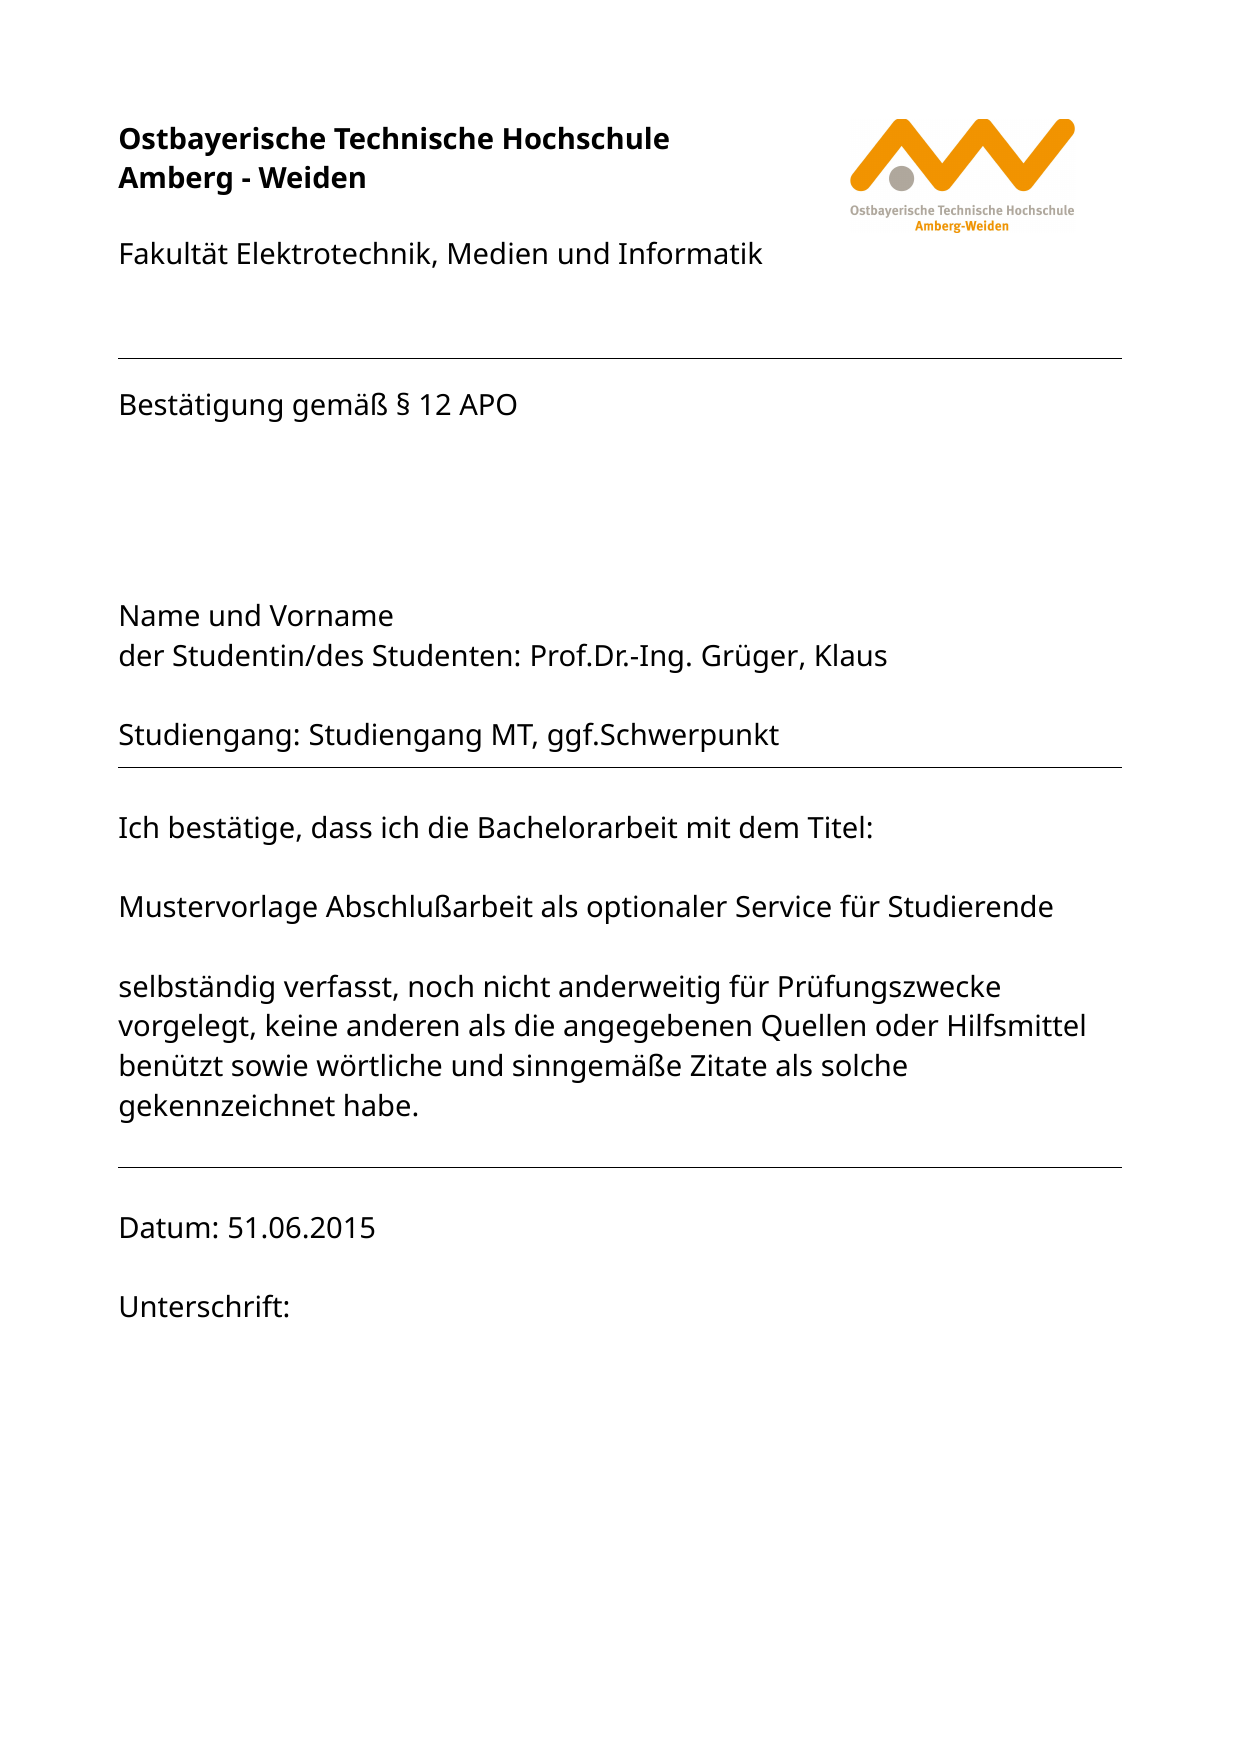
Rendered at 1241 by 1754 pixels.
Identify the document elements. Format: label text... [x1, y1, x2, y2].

text Datum: 51.06.2015 [118, 1207, 1122, 1247]
text Fakultät Elektrotechnik, Medien und Informatik [118, 233, 1122, 273]
picture [849, 119, 1076, 233]
text Studiengang: Studiengang MT, ggf.Schwerpunkt [118, 714, 1122, 767]
text Unterschrift: [118, 1287, 1122, 1326]
subtitle Bestätigung gemäß § 12 APO [118, 384, 1122, 424]
text Mustervorlage Abschlußarbeit als optionaler Service für Studierende [118, 887, 1122, 926]
text der Studentin/des Studenten: Prof.Dr.-Ing. Grüger, Klaus [118, 635, 1122, 675]
text Ich bestätige, dass ich die Bachelorarbeit mit dem Titel: [118, 807, 1122, 887]
text Ostbayerische Technische Hochschule Amberg - Weiden [118, 118, 1122, 197]
text Name und Vorname [118, 595, 1122, 635]
text selbständig verfasst, noch nicht anderweitig für Prüfungszwecke vorgelegt, keine anderen als die angegebenen Quellen oder Hilfsmittel benützt sowie wörtliche und sinngemäße Zitate als solche gekennzeichnet habe. [118, 966, 1122, 1125]
